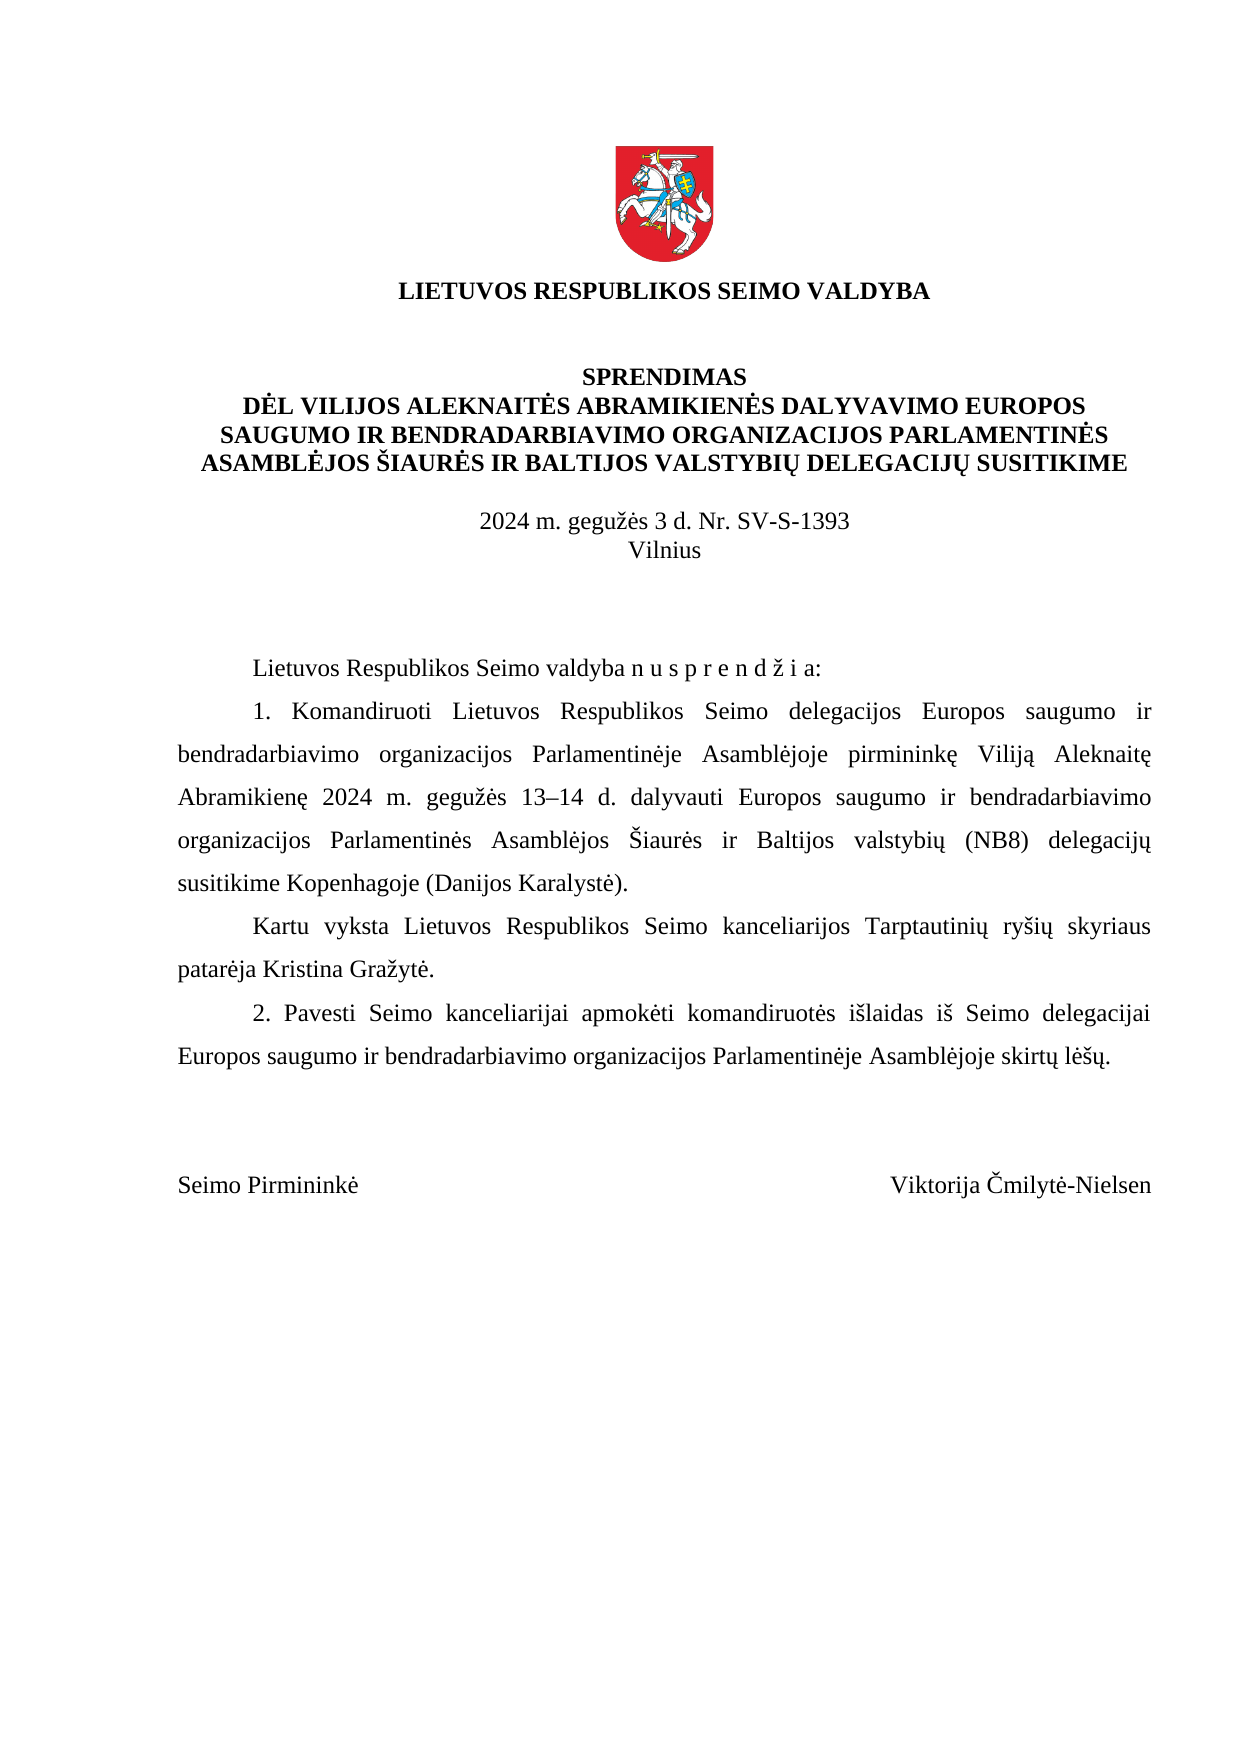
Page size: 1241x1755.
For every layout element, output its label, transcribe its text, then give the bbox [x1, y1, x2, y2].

text Seimo Pirmininkė Viktorija Čmilytė-Nielsen [177, 1170, 1152, 1199]
text 1. Komandiruoti Lietuvos Respublikos Seimo delegacijos Europos saugumo ir bendradarbiavimo organizacijos Parlamentinėje Asamblėjoje pirmininkę Viliją Aleknaitę Abramikienę 2024 m. gegužės 13–14 d. dalyvauti Europos saugumo ir bendradarbiavimo organizacijos Parlamentinės Asamblėjos Šiaurės ir Baltijos valstybių (NB8) delegacijų susitikime Kopenhagoje (Danijos Karalystė). [177, 696, 1152, 897]
text 2024 m. gegužės 3 d. Nr. SV-S-1393 [177, 506, 1152, 535]
text Kartu vyksta Lietuvos Respublikos Seimo kanceliarijos Tarptautinių ryšių skyriaus patarėja Kristina Gražytė. [177, 911, 1152, 983]
text SPRENDIMAS [177, 362, 1152, 391]
text Vilnius [177, 535, 1152, 563]
text 2. Pavesti Seimo kanceliarijai apmokėti komandiruotės išlaidas iš Seimo delegacijai Europos saugumo ir bendradarbiavimo organizacijos Parlamentinėje Asamblėjoje skirtų lėšų. [177, 998, 1152, 1069]
text LIETUVOS RESPUBLIKOS SEIMO VALDYBA [177, 276, 1152, 305]
text DĖL VILIJOS ALEKNAITĖS ABRAMIKIENĖS DALYVAVIMO EUROPOS SAUGUMO IR BENDRADARBIAVIMO ORGANIZACIJOS PARLAMENTINĖS ASAMBLĖJOS ŠIAURĖS IR BALTIJOS VALSTYBIŲ DELEGACIJŲ SUSITIKIME [177, 391, 1152, 477]
text Lietuvos Respublikos Seimo valdyba nusprendžia: [177, 653, 1152, 681]
